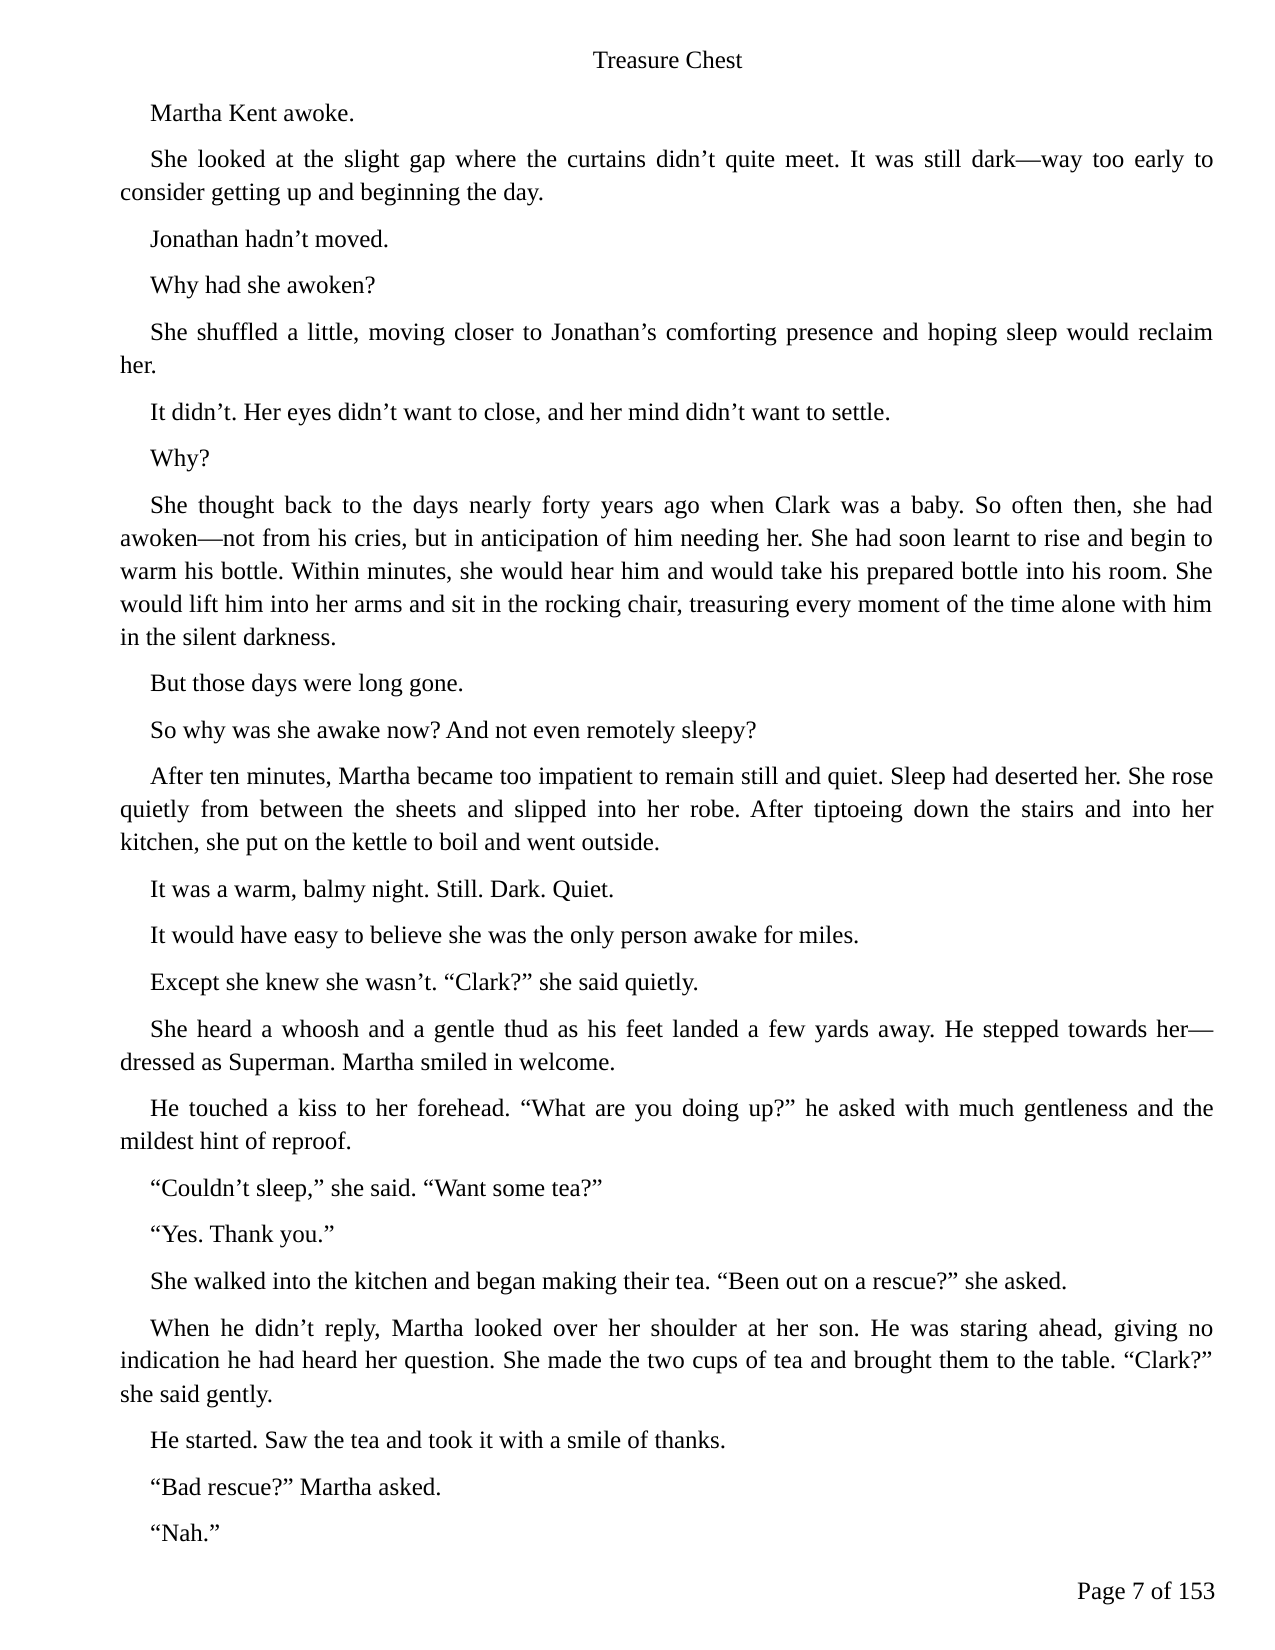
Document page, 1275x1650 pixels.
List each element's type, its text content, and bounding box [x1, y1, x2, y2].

text “Nah.” [120, 1518, 1215, 1547]
text “Couldn’t sleep,” she said. “Want some tea?” [120, 1173, 1215, 1202]
text Why had she awoken? [120, 270, 1215, 299]
text “Bad rescue?” Martha asked. [120, 1472, 1215, 1501]
text When he didn’t reply, Martha looked over her shoulder at her son. He was staring ahead, giving no indication he had heard her question. She made the two cups of tea and brought them to the table. “Clark?” she said gently. [120, 1313, 1215, 1407]
text She heard a whoosh and a gentle thud as his feet landed a few yards away. He stepped towards her—dressed as Superman. Martha smiled in welcome. [120, 1014, 1215, 1076]
text It would have easy to believe she was the only person awake for miles. [120, 921, 1215, 949]
text So why was she awake now? And not even remotely sleepy? [120, 715, 1215, 744]
text Martha Kent awoke. [120, 98, 1215, 126]
text He started. Saw the tea and took it with a smile of thanks. [120, 1425, 1215, 1454]
text He touched a kiss to her forehead. “What are you doing up?” he asked with much gentleness and the mildest hint of reproof. [120, 1093, 1215, 1155]
text “Yes. Thank you.” [120, 1219, 1215, 1248]
text Jonathan hadn’t moved. [120, 224, 1215, 253]
text Except she knew she wasn’t. “Clark?” she said quietly. [120, 967, 1215, 996]
text It was a warm, balmy night. Still. Dark. Quiet. [120, 874, 1215, 903]
text After ten minutes, Martha became too impatient to remain still and quiet. Sleep had deserted her. She rose quietly from between the sheets and slipped into her robe. After tiptoeing down the stairs and into her kitchen, she put on the kettle to boil and went outside. [120, 761, 1215, 856]
text It didn’t. Her eyes didn’t want to close, and her mind didn’t want to settle. [120, 397, 1215, 425]
text She walked into the kitchen and began making their tea. “Been out on a rescue?” she asked. [120, 1266, 1215, 1295]
text Why? [120, 443, 1215, 472]
text She looked at the slight gap where the curtains didn’t quite meet. It was still dark—way too early to consider getting up and beginning the day. [120, 144, 1215, 206]
text She thought back to the days nearly forty years ago when Clark was a baby. So often then, she had awoken—not from his cries, but in anticipation of him needing her. She had soon learnt to rise and begin to warm his bottle. Within minutes, she would hear him and would take his prepared bottle into his room. She would lift him into her arms and sit in the rocking chair, treasuring every moment of the time alone with him in the silent darkness. [120, 490, 1215, 651]
text But those days were long gone. [120, 668, 1215, 697]
text She shuffled a little, moving closer to Jonathan’s comforting presence and hoping sleep would reclaim her. [120, 317, 1215, 379]
